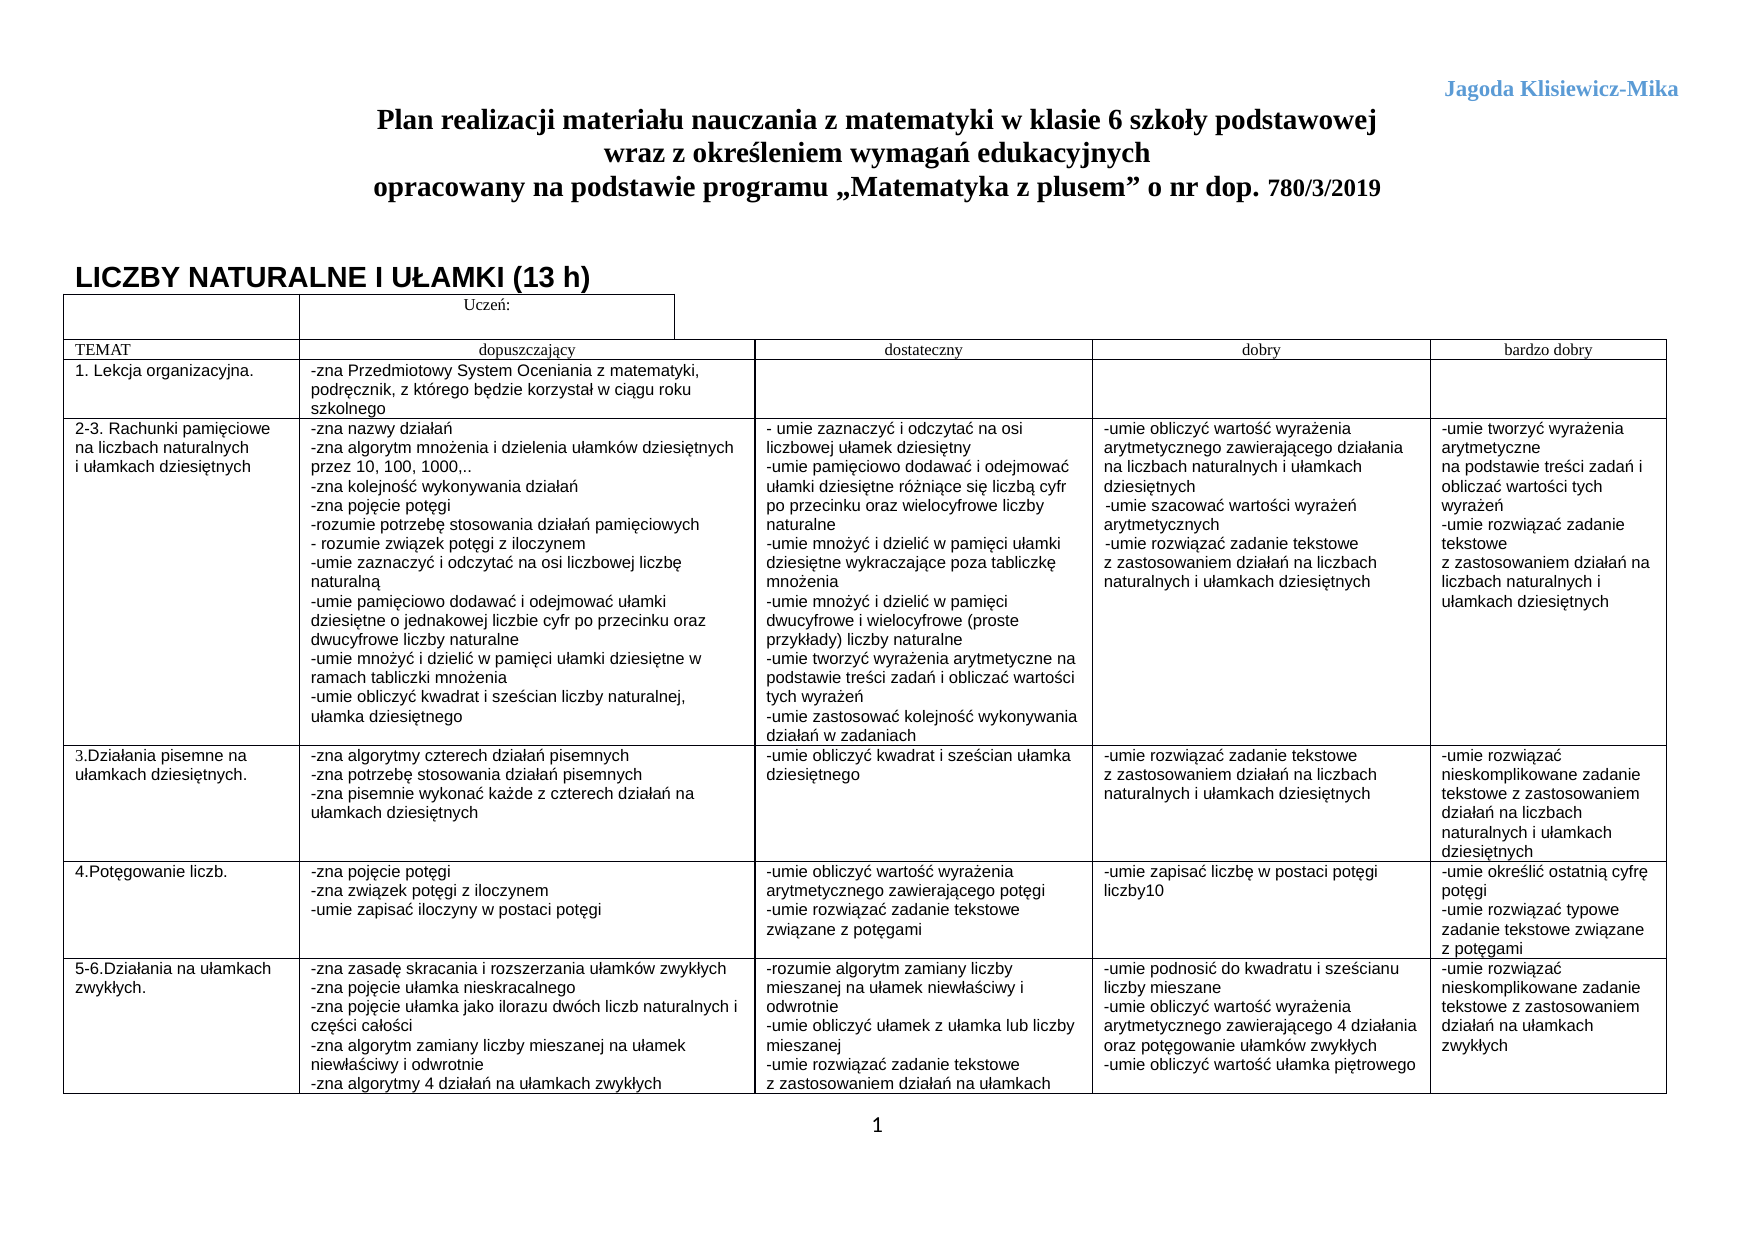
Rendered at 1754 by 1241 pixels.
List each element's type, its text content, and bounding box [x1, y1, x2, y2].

table_cell [756, 360, 1092, 418]
table_cell -umie rozwiązać nieskomplikowane zadanie tekstowe z zastosowaniem działań na ułamkach zwykłych [1431, 959, 1666, 1093]
table_cell dobry [1093, 340, 1430, 359]
table_cell -umie obliczyć wartość wyrażenia arytmetycznego zawierającego potęgi -umie rozwiązać zadanie tekstowe związane z potęgami [756, 862, 1092, 958]
table_cell 1. Lekcja organizacyjna. [64, 360, 299, 418]
table_cell 5-6.Działania na ułamkach zwykłych. [64, 959, 299, 1093]
table_cell 4.Potęgowanie liczb. [64, 862, 299, 958]
table_cell dostateczny [756, 340, 1092, 359]
title wraz z określeniem wymagań edukacyjnych [75, 135, 1679, 169]
table_cell -umie rozwiązać nieskomplikowane zadanie tekstowe z zastosowaniem działań na liczbach naturalnych i ułamkach dziesiętnych [1431, 746, 1666, 861]
table_cell -umie rozwiązać zadanie tekstowe z zastosowaniem działań na liczbach naturalnych i ułamkach dziesiętnych [1093, 746, 1430, 861]
table_cell [1093, 360, 1430, 418]
title LICZBY NATURALNE I UŁAMKI (13 h) [75, 260, 1679, 293]
title Plan realizacji materiału nauczania z matematyki w klasie 6 szkoły podstawowej [75, 102, 1679, 135]
table_cell -zna nazwy działań -zna algorytm mnożenia i dzielenia ułamków dziesiętnych przez 10, 100, 1000,.. -zna kolejność wykonywania działań -zna pojęcie potęgi -rozumie potrzebę stosowania działań pamięciowych - rozumie związek potęgi z iloczynem -umie zaznaczyć i odczytać na osi liczbowej liczbę naturalną -umie pamięciowo dodawać i odejmować ułamki dziesiętne o jednakowej liczbie cyfr po przecinku oraz dwucyfrowe liczby naturalne -umie mnożyć i dzielić w pamięci ułamki dziesiętne w ramach tabliczki mnożenia -umie obliczyć kwadrat i sześcian liczby naturalnej, ułamka dziesiętnego [300, 419, 754, 745]
table_cell -umie obliczyć kwadrat i sześcian ułamka dziesiętnego [756, 746, 1092, 861]
table_cell -umie zapisać liczbę w postaci potęgi liczby10 [1093, 862, 1430, 958]
table_header Uczeń: [300, 295, 674, 339]
table_cell -umie tworzyć wyrażenia arytmetyczne na podstawie treści zadań i obliczać wartości tych wyrażeń -umie rozwiązać zadanie tekstowe z zastosowaniem działań na liczbach naturalnych i ułamkach dziesiętnych [1431, 419, 1666, 745]
table_header [64, 295, 299, 339]
table_cell -zna zasadę skracania i rozszerzania ułamków zwykłych -zna pojęcie ułamka nieskracalnego -zna pojęcie ułamka jako ilorazu dwóch liczb naturalnych i części całości -zna algorytm zamiany liczby mieszanej na ułamek niewłaściwy i odwrotnie -zna algorytmy 4 działań na ułamkach zwykłych [300, 959, 754, 1093]
table_cell -umie obliczyć wartość wyrażenia arytmetycznego zawierającego działania na liczbach naturalnych i ułamkach dziesiętnych -umie szacować wartości wyrażeń arytmetycznych -umie rozwiązać zadanie tekstowe z zastosowaniem działań na liczbach naturalnych i ułamkach dziesiętnych [1093, 419, 1430, 745]
table_cell 2-3. Rachunki pamięciowe na liczbach naturalnych i ułamkach dziesiętnych [64, 419, 299, 745]
table_cell -umie podnosić do kwadratu i sześcianu liczby mieszane -umie obliczyć wartość wyrażenia arytmetycznego zawierającego 4 działania oraz potęgowanie ułamków zwykłych -umie obliczyć wartość ułamka piętrowego [1093, 959, 1430, 1093]
table_cell -zna pojęcie potęgi -zna związek potęgi z iloczynem -umie zapisać iloczyny w postaci potęgi [300, 862, 754, 958]
title opracowany na podstawie programu „Matematyka z plusem” o nr dop. 780/3/2019 [75, 169, 1679, 202]
table_cell -zna algorytmy czterech działań pisemnych -zna potrzebę stosowania działań pisemnych -zna pisemnie wykonać każde z czterech działań na ułamkach dziesiętnych [300, 746, 754, 861]
table_cell dopuszczający [300, 340, 754, 359]
table_cell TEMAT [64, 340, 299, 359]
table_cell - umie zaznaczyć i odczytać na osi liczbowej ułamek dziesiętny -umie pamięciowo dodawać i odejmować ułamki dziesiętne różniące się liczbą cyfr po przecinku oraz wielocyfrowe liczby naturalne -umie mnożyć i dzielić w pamięci ułamki dziesiętne wykraczające poza tabliczkę mnożenia -umie mnożyć i dzielić w pamięci dwucyfrowe i wielocyfrowe (proste przykłady) liczby naturalne -umie tworzyć wyrażenia arytmetyczne na podstawie treści zadań i obliczać wartości tych wyrażeń -umie zastosować kolejność wykonywania działań w zadaniach [756, 419, 1092, 745]
table_cell -rozumie algorytm zamiany liczby mieszanej na ułamek niewłaściwy i odwrotnie -umie obliczyć ułamek z ułamka lub liczby mieszanej -umie rozwiązać zadanie tekstowe z zastosowaniem działań na ułamkach [756, 959, 1092, 1093]
table_cell -umie określić ostatnią cyfrę potęgi -umie rozwiązać typowe zadanie tekstowe związane z potęgami [1431, 862, 1666, 958]
table_cell bardzo dobry [1431, 340, 1666, 359]
table_cell 3.Działania pisemne na ułamkach dziesiętnych. [64, 746, 299, 861]
table_cell [1431, 360, 1666, 418]
table_cell -zna Przedmiotowy System Oceniania z matematyki, podręcznik, z którego będzie korzystał w ciągu roku szkolnego [300, 360, 754, 418]
